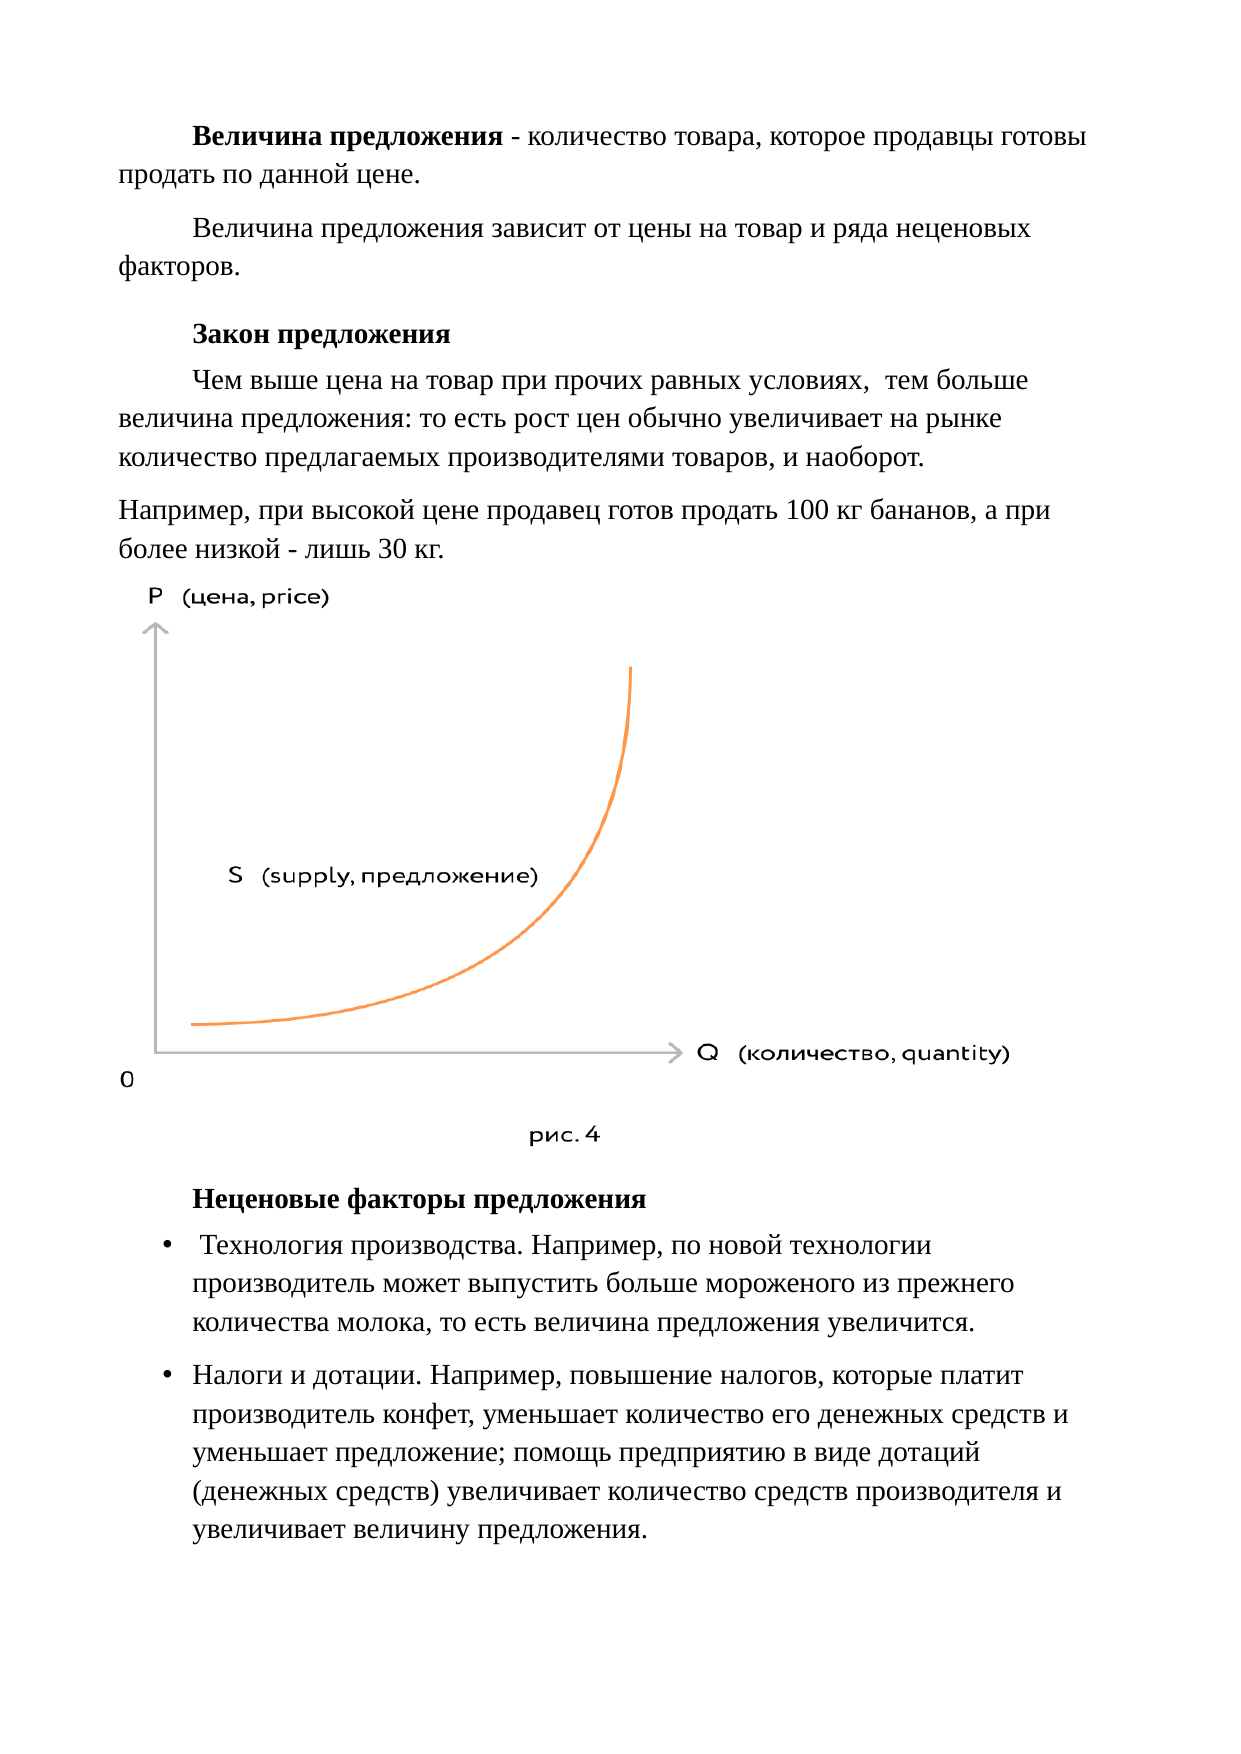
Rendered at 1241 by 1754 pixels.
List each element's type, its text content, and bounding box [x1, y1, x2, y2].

text Величина предложения зависит от цены на товар и ряда неценовых факторов. [118, 210, 1122, 282]
text Величина предложения - количество товара, которое продавцы готовы продать по данной цене. [118, 118, 1122, 190]
list Налоги и дотации. Например, повышение налогов, которые платит производитель конфет, уменьшает количество его денежных средств и уменьшает предложение; помощь предприятию в виде дотаций (денежных средств) увеличивает количество средств производителя и увеличивает величину предложения. [162, 1357, 1122, 1545]
subtitle Закон предложения [118, 316, 1122, 349]
subtitle Неценовые факторы предложения [118, 1181, 1122, 1214]
list Технология производства. Например, по новой технологии производитель может выпустить больше мороженого из прежнего количества молока, то есть величина предложения увеличится. [162, 1227, 1122, 1337]
text Чем выше цена на товар при прочих равных условиях, тем больше величина предложения: то есть рост цен обычно увеличивает на рынке количество предлагаемых производителями товаров, и наоборот. [118, 362, 1122, 473]
picture [118, 583, 1010, 1147]
text Например, при высокой цене продавец готов продать 100 кг бананов, а при более низкой - лишь 30 кг. [118, 492, 1122, 564]
